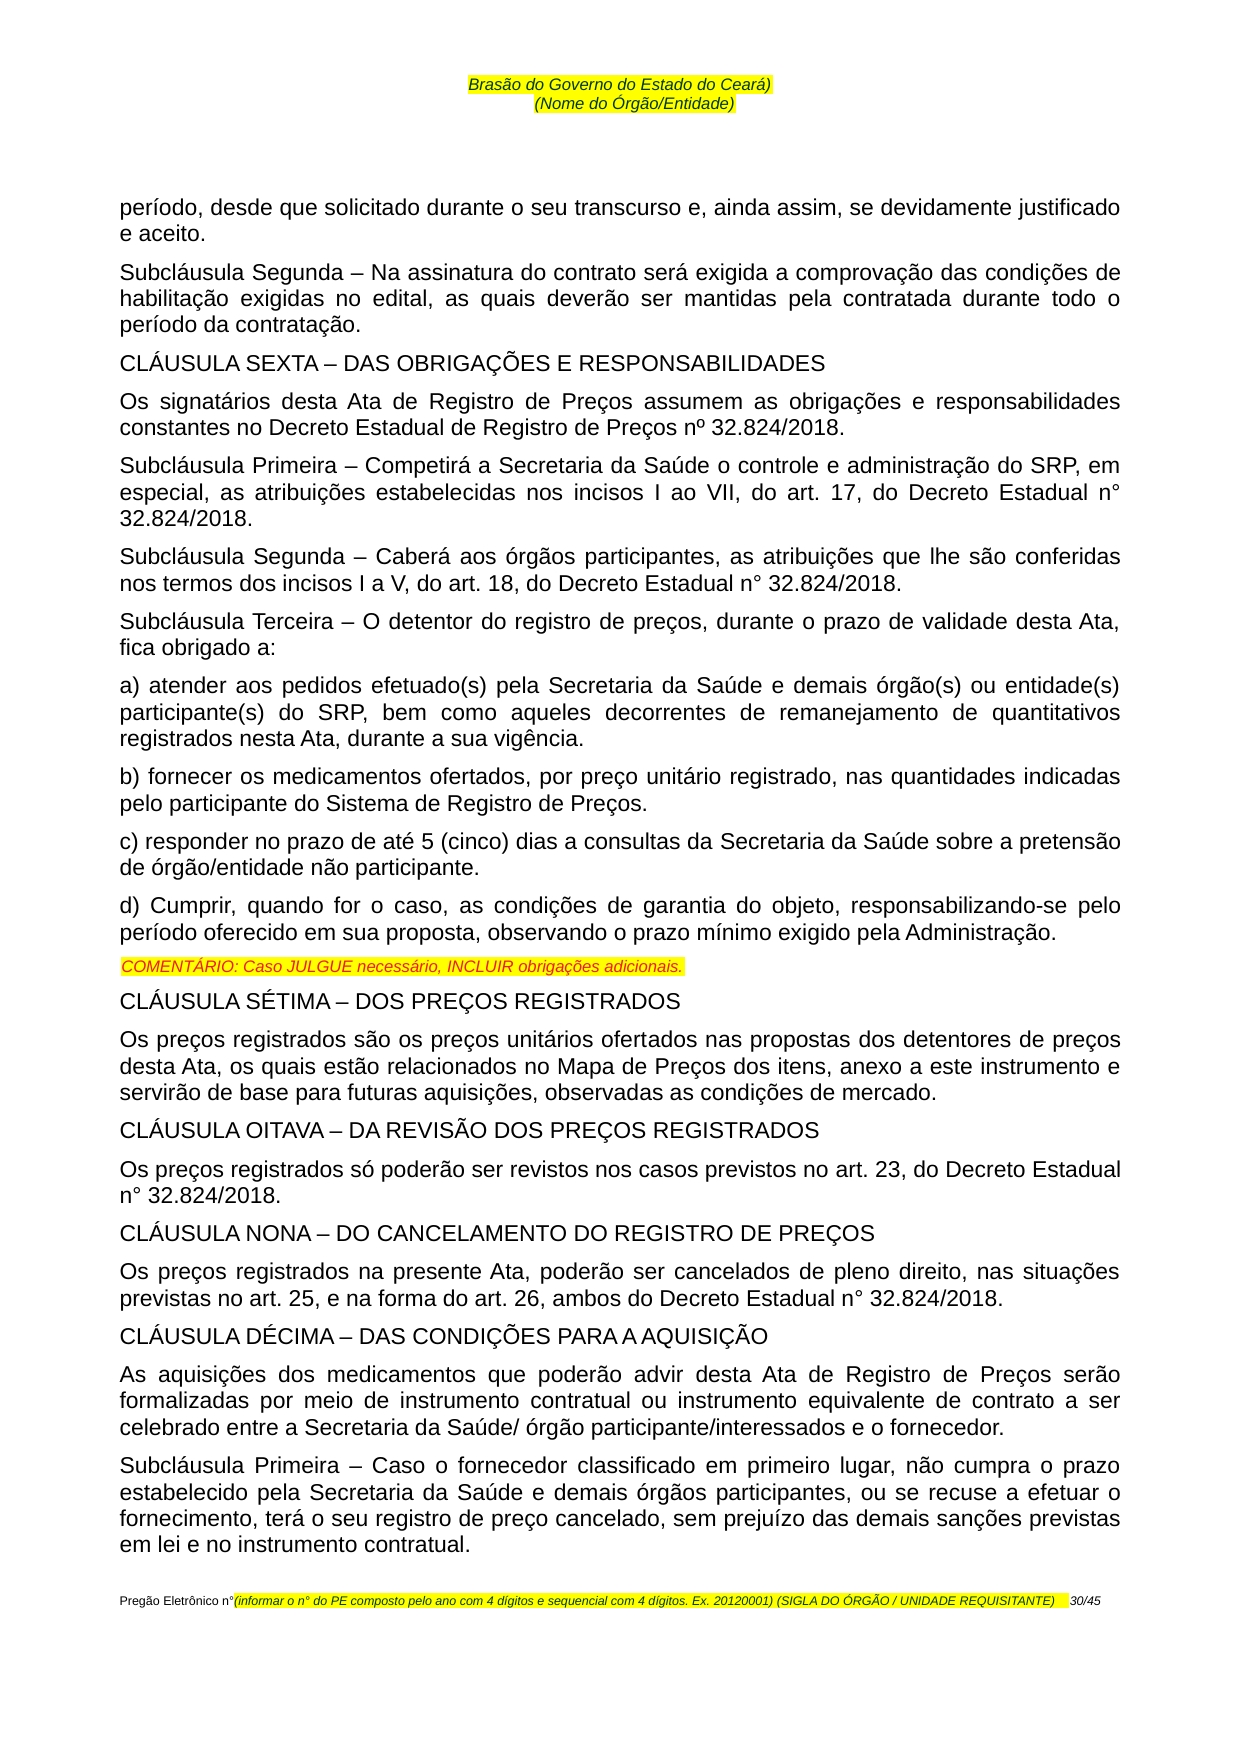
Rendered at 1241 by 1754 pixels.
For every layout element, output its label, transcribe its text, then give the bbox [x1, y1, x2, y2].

text COMENTÁRIO: Caso JULGUE necessário, INCLUIR obrigações adicionais. [121, 957, 1121, 976]
text d) Cumprir, quando for o caso, as condições de garantia do objeto, responsabilizando-se pelo período oferecido em sua proposta, observando o prazo mínimo exigido pela Administração. [119, 892, 1121, 945]
text Os preços registrados na presente Ata, poderão ser cancelados de pleno direito, nas situações previstas no art. 25, e na forma do art. 26, ambos do Decreto Estadual n° 32.824/2018. [119, 1258, 1121, 1311]
text Subcláusula Segunda – Na assinatura do contrato será exigida a comprovação das condições de habilitação exigidas no edital, as quais deverão ser mantidas pela contratada durante todo o período da contratação. [119, 258, 1121, 338]
text b) fornecer os medicamentos ofertados, por preço unitário registrado, nas quantidades indicadas pelo participante do Sistema de Registro de Preços. [119, 763, 1121, 816]
text As aquisições dos medicamentos que poderão advir desta Ata de Registro de Preços serão formalizadas por meio de instrumento contratual ou instrumento equivalente de contrato a ser celebrado entre a Secretaria da Saúde/ órgão participante/interessados e o fornecedor. [119, 1361, 1121, 1440]
text Subcláusula Terceira – O detentor do registro de preços, durante o prazo de validade desta Ata, fica obrigado a: [119, 608, 1121, 661]
text Os preços registrados só poderão ser revistos nos casos previstos no art. 23, do Decreto Estadual n° 32.824/2018. [119, 1156, 1121, 1208]
text Subcláusula Primeira – Caso o fornecedor classificado em primeiro lugar, não cumpra o prazo estabelecido pela Secretaria da Saúde e demais órgãos participantes, ou se recuse a efetuar o fornecimento, terá o seu registro de preço cancelado, sem prejuízo das demais sanções previstas em lei e no instrumento contratual. [119, 1452, 1121, 1557]
text Subcláusula Segunda – Caberá aos órgãos participantes, as atribuições que lhe são conferidas nos termos dos incisos I a V, do art. 18, do Decreto Estadual n° 32.824/2018. [119, 543, 1121, 596]
text CLÁUSULA SEXTA – DAS OBRIGAÇÕES E RESPONSABILIDADES [119, 349, 1121, 376]
text período, desde que solicitado durante o seu transcurso e, ainda assim, se devidamente justificado e aceito. [119, 194, 1121, 247]
text c) responder no prazo de até 5 (cinco) dias a consultas da Secretaria da Saúde sobre a pretensão de órgão/entidade não participante. [119, 828, 1121, 881]
text Os preços registrados são os preços unitários ofertados nas propostas dos detentores de preços desta Ata, os quais estão relacionados no Mapa de Preços dos itens, anexo a este instrumento e servirão de base para futuras aquisições, observadas as condições de mercado. [119, 1026, 1121, 1105]
text Subcláusula Primeira – Competirá a Secretaria da Saúde o controle e administração do SRP, em especial, as atribuições estabelecidas nos incisos I ao VII, do art. 17, do Decreto Estadual n° 32.824/2018. [119, 452, 1121, 531]
subtitle CLÁUSULA NONA – DO CANCELAMENTO DO REGISTRO DE PREÇOS [119, 1220, 1121, 1246]
text CLÁUSULA OITAVA – DA REVISÃO DOS PREÇOS REGISTRADOS [119, 1117, 1121, 1144]
text CLÁUSULA SÉTIMA – DOS PREÇOS REGISTRADOS [119, 988, 1121, 1014]
text CLÁUSULA DÉCIMA – DAS CONDIÇÕES PARA A AQUISIÇÃO [119, 1323, 1121, 1349]
text a) atender aos pedidos efetuado(s) pela Secretaria da Saúde e demais órgão(s) ou entidade(s) participante(s) do SRP, bem como aqueles decorrentes de remanejamento de quantitativos registrados nesta Ata, durante a sua vigência. [119, 672, 1121, 751]
text Os signatários desta Ata de Registro de Preços assumem as obrigações e responsabilidades constantes no Decreto Estadual de Registro de Preços nº 32.824/2018. [119, 388, 1121, 440]
